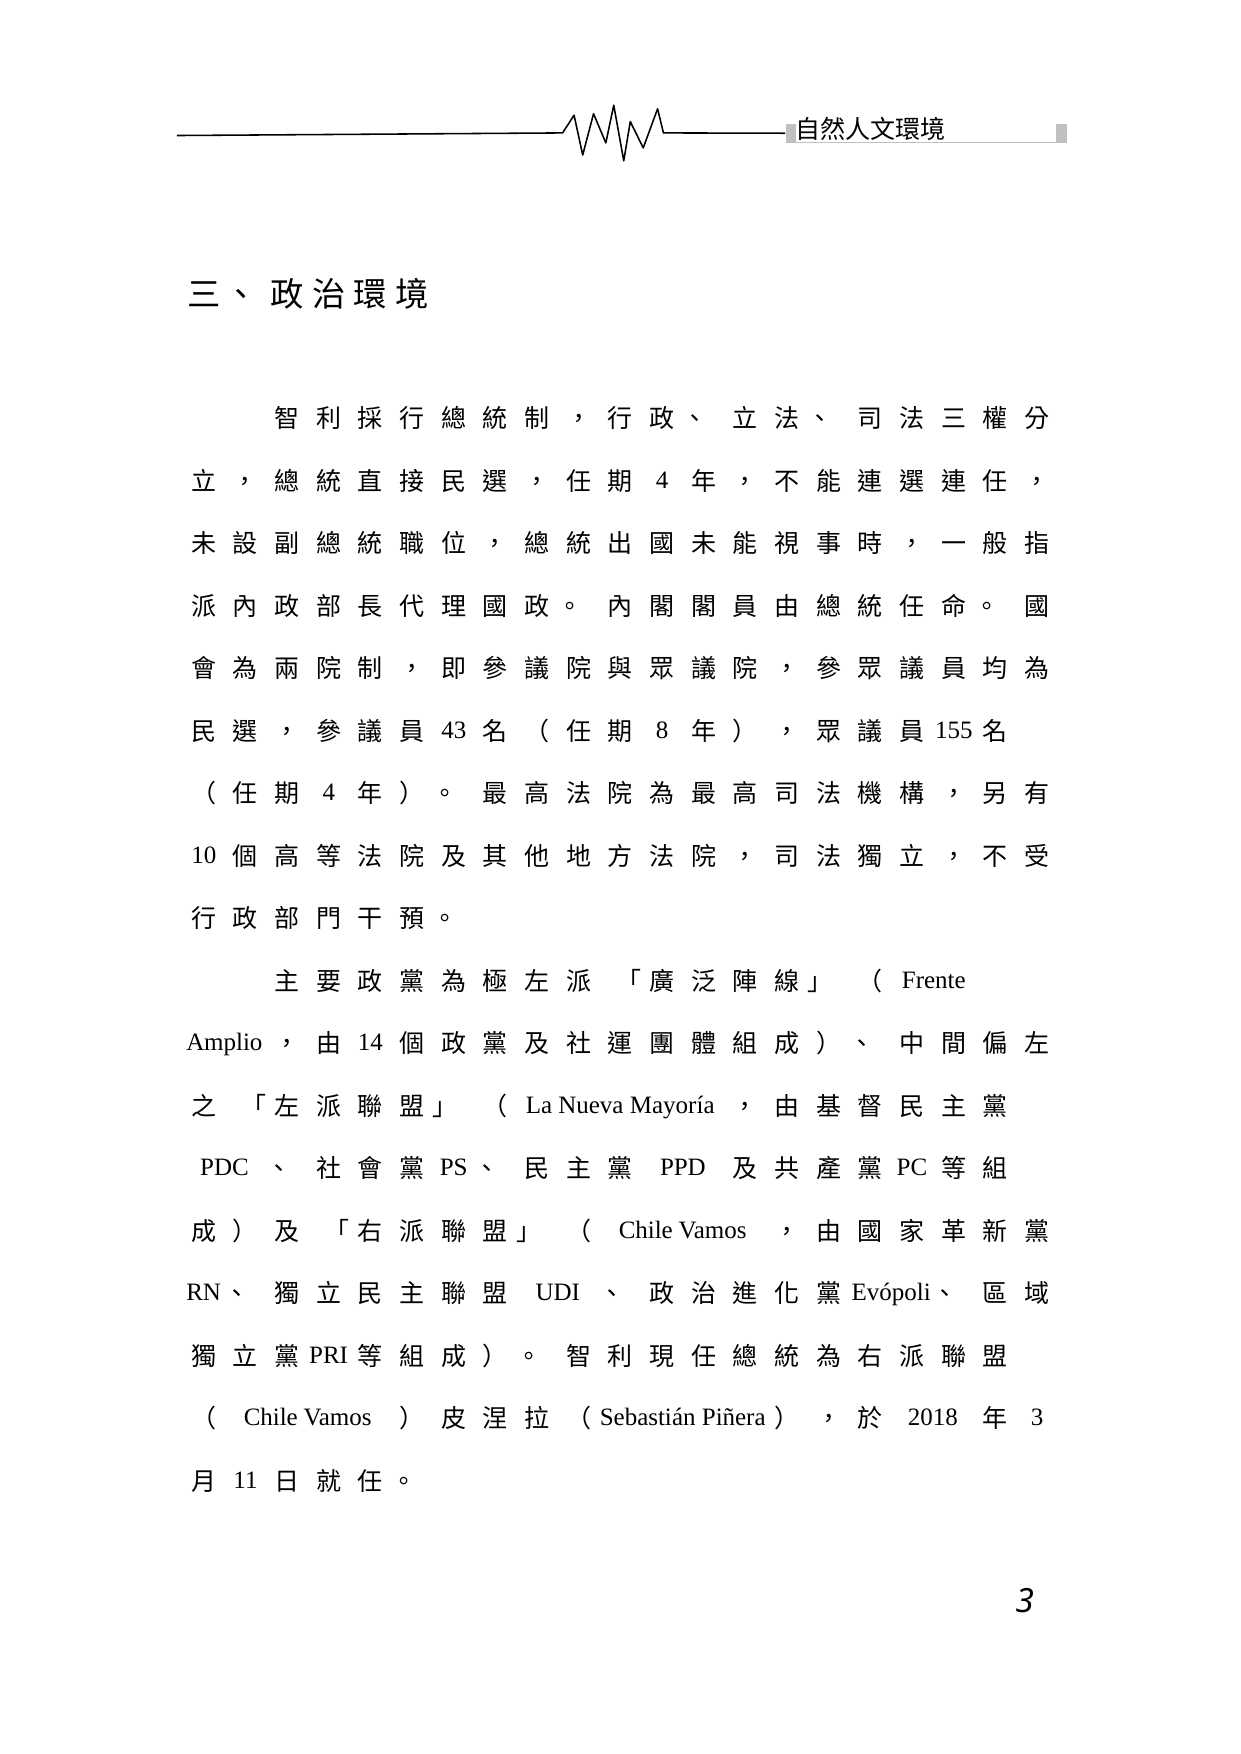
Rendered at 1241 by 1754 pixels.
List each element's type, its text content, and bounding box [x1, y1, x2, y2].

text 智利採行總統制，行政、立法、司法三權分立，總統直接民選，任期4年，不能連選連任，未設副總統職位，總統出國未能視事時，一般指派內政部長代理國政。內閣閣員由總統任命。國會為兩院制，即參議院與眾議院，參眾議員均為民選，參議員43名（任期8年），眾議員155名（任期4年）。最高法院為最高司法機構，另有10個高等法院及其他地方法院，司法獨立，不受行政部門干預。 [183, 375, 1058, 938]
text 主要政黨為極左派「廣泛陣線」（Frente Amplio，由14個政黨及社運團體組成）、中間偏左之「左派聯盟」（La Nueva Mayoría，由基督民主黨PDC、社會黨PS、民主黨PPD及共產黨PC等組成）及「右派聯盟」（Chile Vamos，由國家革新黨RN、獨立民主聯盟UDI、政治進化黨Evópoli、區域獨立黨PRI等組成）。智利現任總統為右派聯盟（Chile Vamos）皮涅拉（Sebastián Piñera），於2018年3月11日就任。 [183, 938, 1058, 1500]
text 三、政治環境 [183, 250, 1058, 313]
